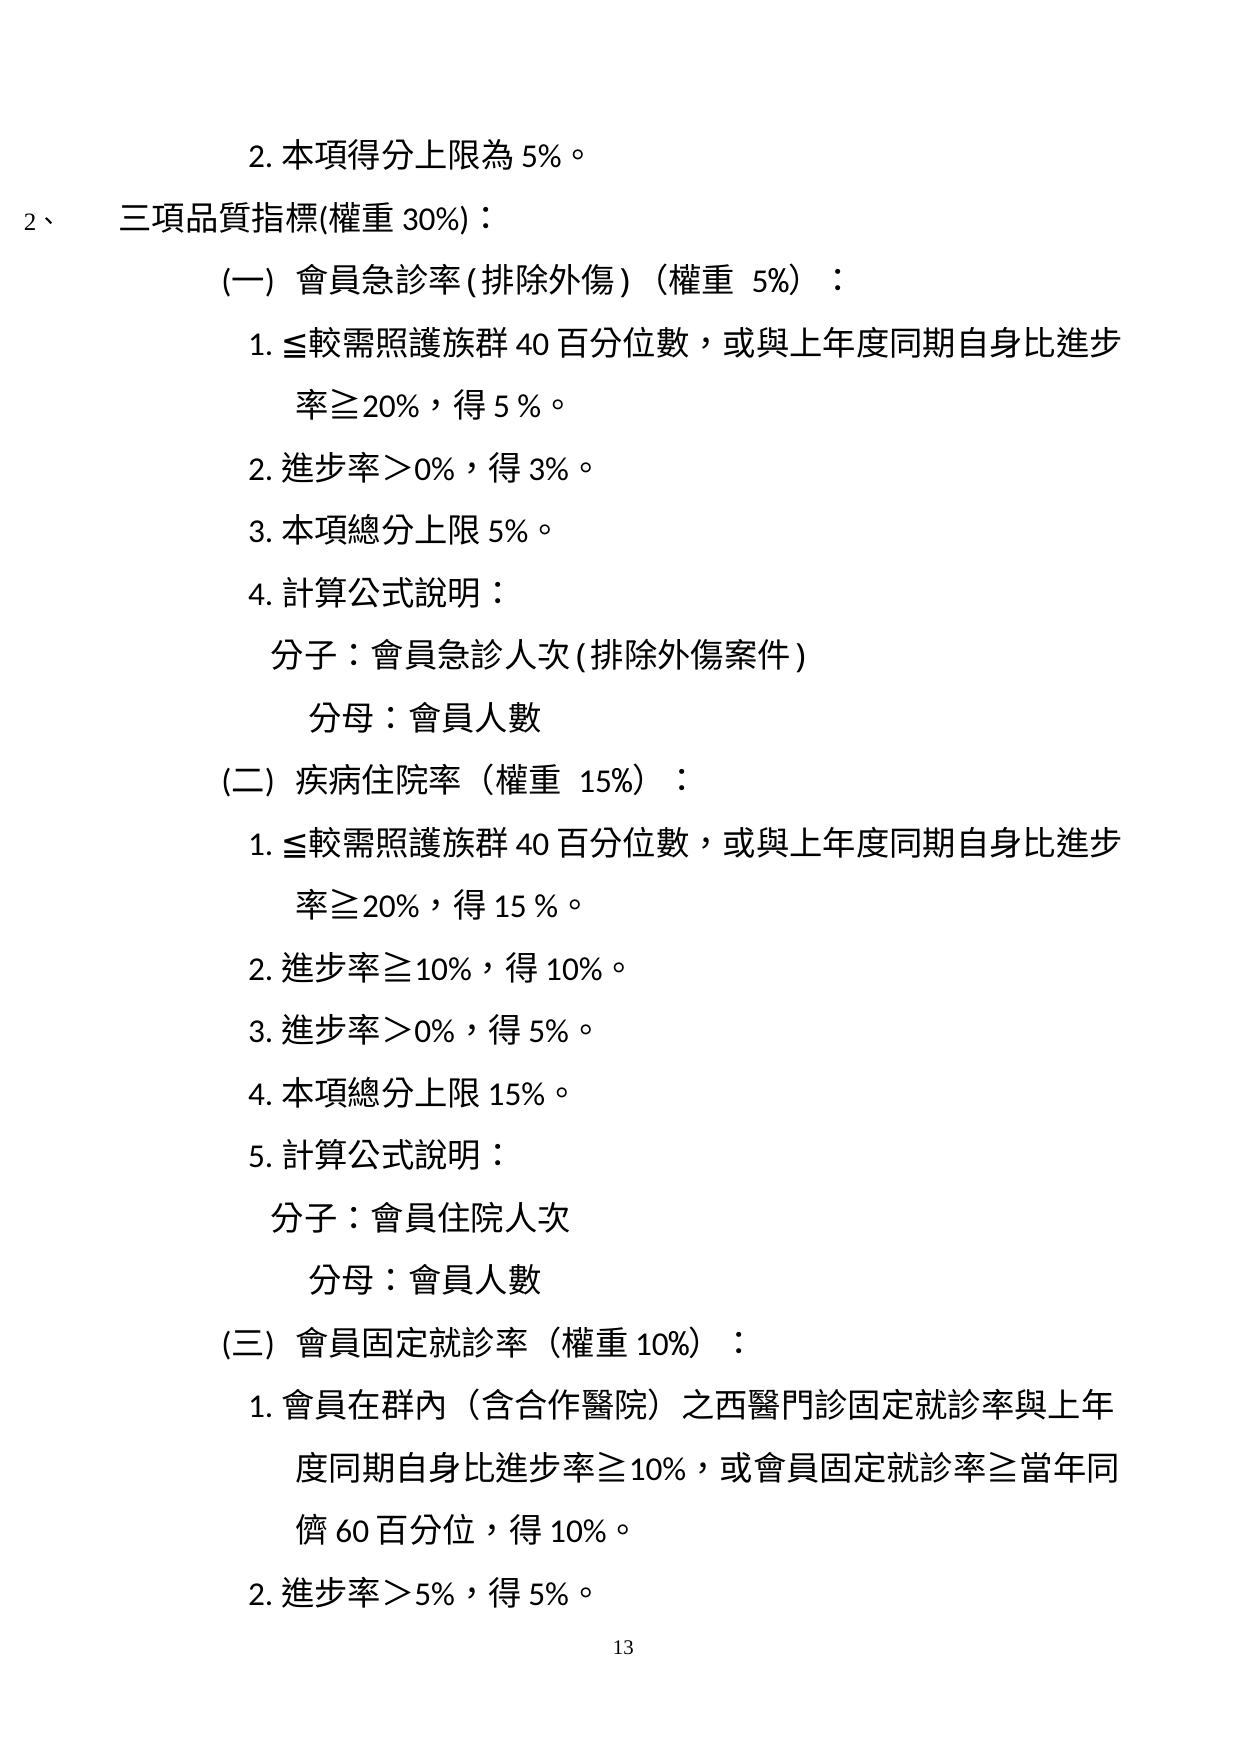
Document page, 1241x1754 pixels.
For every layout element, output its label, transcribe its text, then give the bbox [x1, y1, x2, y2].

text 3. 進步率＞0%，得5%。 [248, 987, 1128, 1049]
text 4. 計算公式說明： [248, 549, 1128, 612]
text 1. ≦較需照護族群40百分位數，或與上年度同期自身比進步率≧20%，得5 %。 [248, 299, 1128, 424]
text 分母：會員人數 [248, 674, 1128, 737]
text 1. 會員在群內（含合作醫院）之西醫門診固定就診率與上年度同期自身比進步率≧10%，或會員固定就診率≧當年同儕60百分位，得10%。 [248, 1362, 1128, 1549]
text 分子：會員住院人次 [248, 1174, 1128, 1237]
text (一) 會員急診率(排除外傷)（權重 5%）： [221, 237, 1128, 299]
list 三項品質指標(權重30%)： [24, 174, 1128, 237]
text 2. 本項得分上限為5%。 [248, 112, 1128, 174]
text 1. ≦較需照護族群40百分位數，或與上年度同期自身比進步率≧20%，得15 %。 [248, 799, 1128, 924]
text 2. 進步率＞0%，得3%。 [248, 424, 1128, 487]
text 5. 計算公式說明： [248, 1112, 1128, 1174]
text (二) 疾病住院率（權重 15%）： [221, 737, 1128, 799]
text 分子：會員急診人次(排除外傷案件) [248, 612, 1128, 674]
text (三) 會員固定就診率（權重10%）： [221, 1299, 1128, 1362]
text 4. 本項總分上限15%。 [248, 1049, 1128, 1112]
text 分母：會員人數 [248, 1237, 1128, 1299]
text 2. 進步率＞5%，得5%。 [248, 1549, 1128, 1612]
text 3. 本項總分上限5%。 [248, 487, 1128, 549]
text 2. 進步率≧10%，得10%。 [248, 924, 1128, 987]
